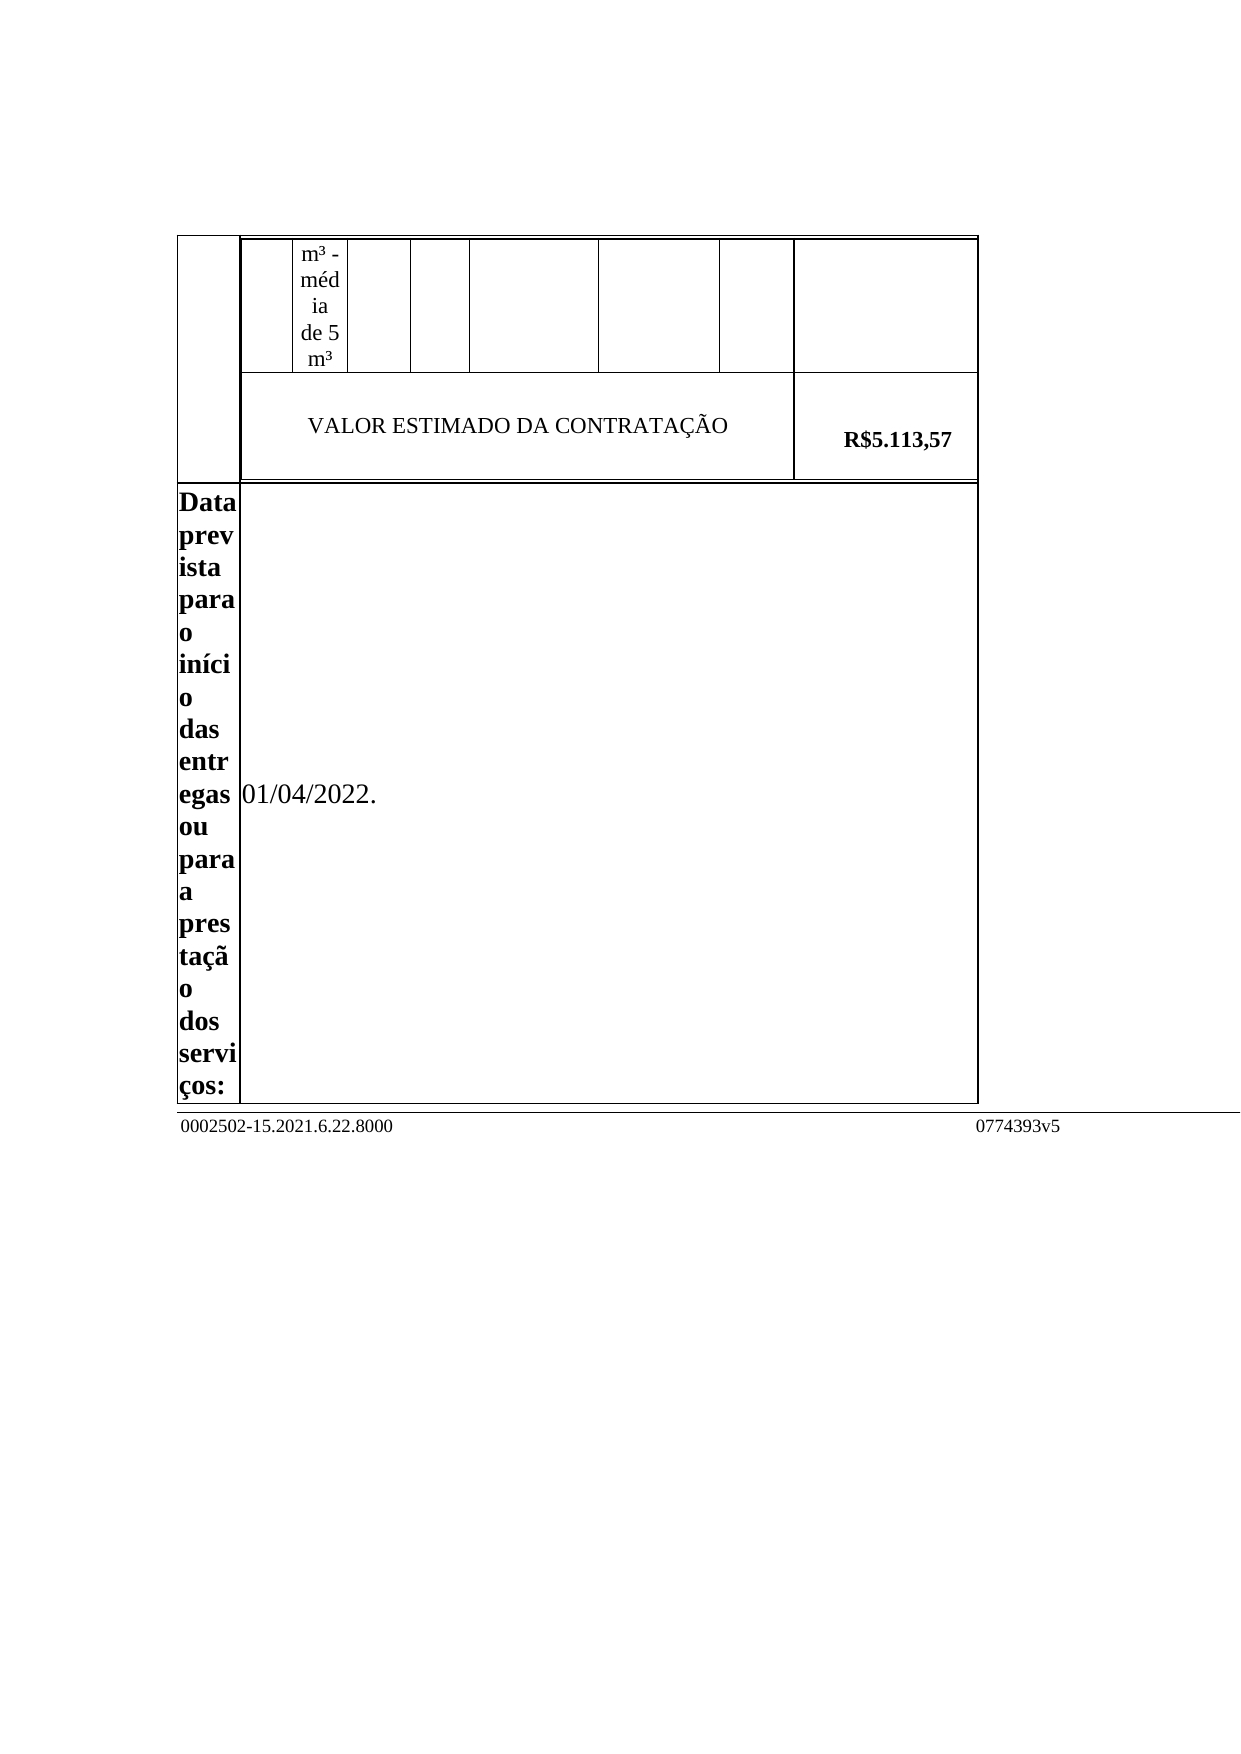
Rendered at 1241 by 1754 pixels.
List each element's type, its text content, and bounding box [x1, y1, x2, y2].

table_cell [242, 240, 292, 371]
table_cell Data prevista para o início das entregas ou para a prestação dos serviços: [178, 484, 239, 1102]
table_cell [178, 236, 239, 482]
table_header 0002502-15.2021.6.22.8000 [177, 1113, 620, 1140]
table_cell [470, 240, 598, 371]
table_cell [599, 240, 719, 371]
table_cell [348, 240, 410, 371]
table_cell [411, 240, 469, 371]
table_header 0774393v5 [620, 1113, 1063, 1140]
table_cell m³ - média de 5 m³ [293, 240, 347, 371]
table_cell [795, 240, 977, 371]
table_cell [720, 240, 793, 371]
table_cell 01/04/2022. [241, 484, 977, 1102]
table_cell R$5.113,57 [795, 373, 977, 478]
table_cell VALOR ESTIMADO DA CONTRATAÇÃO [242, 373, 793, 478]
